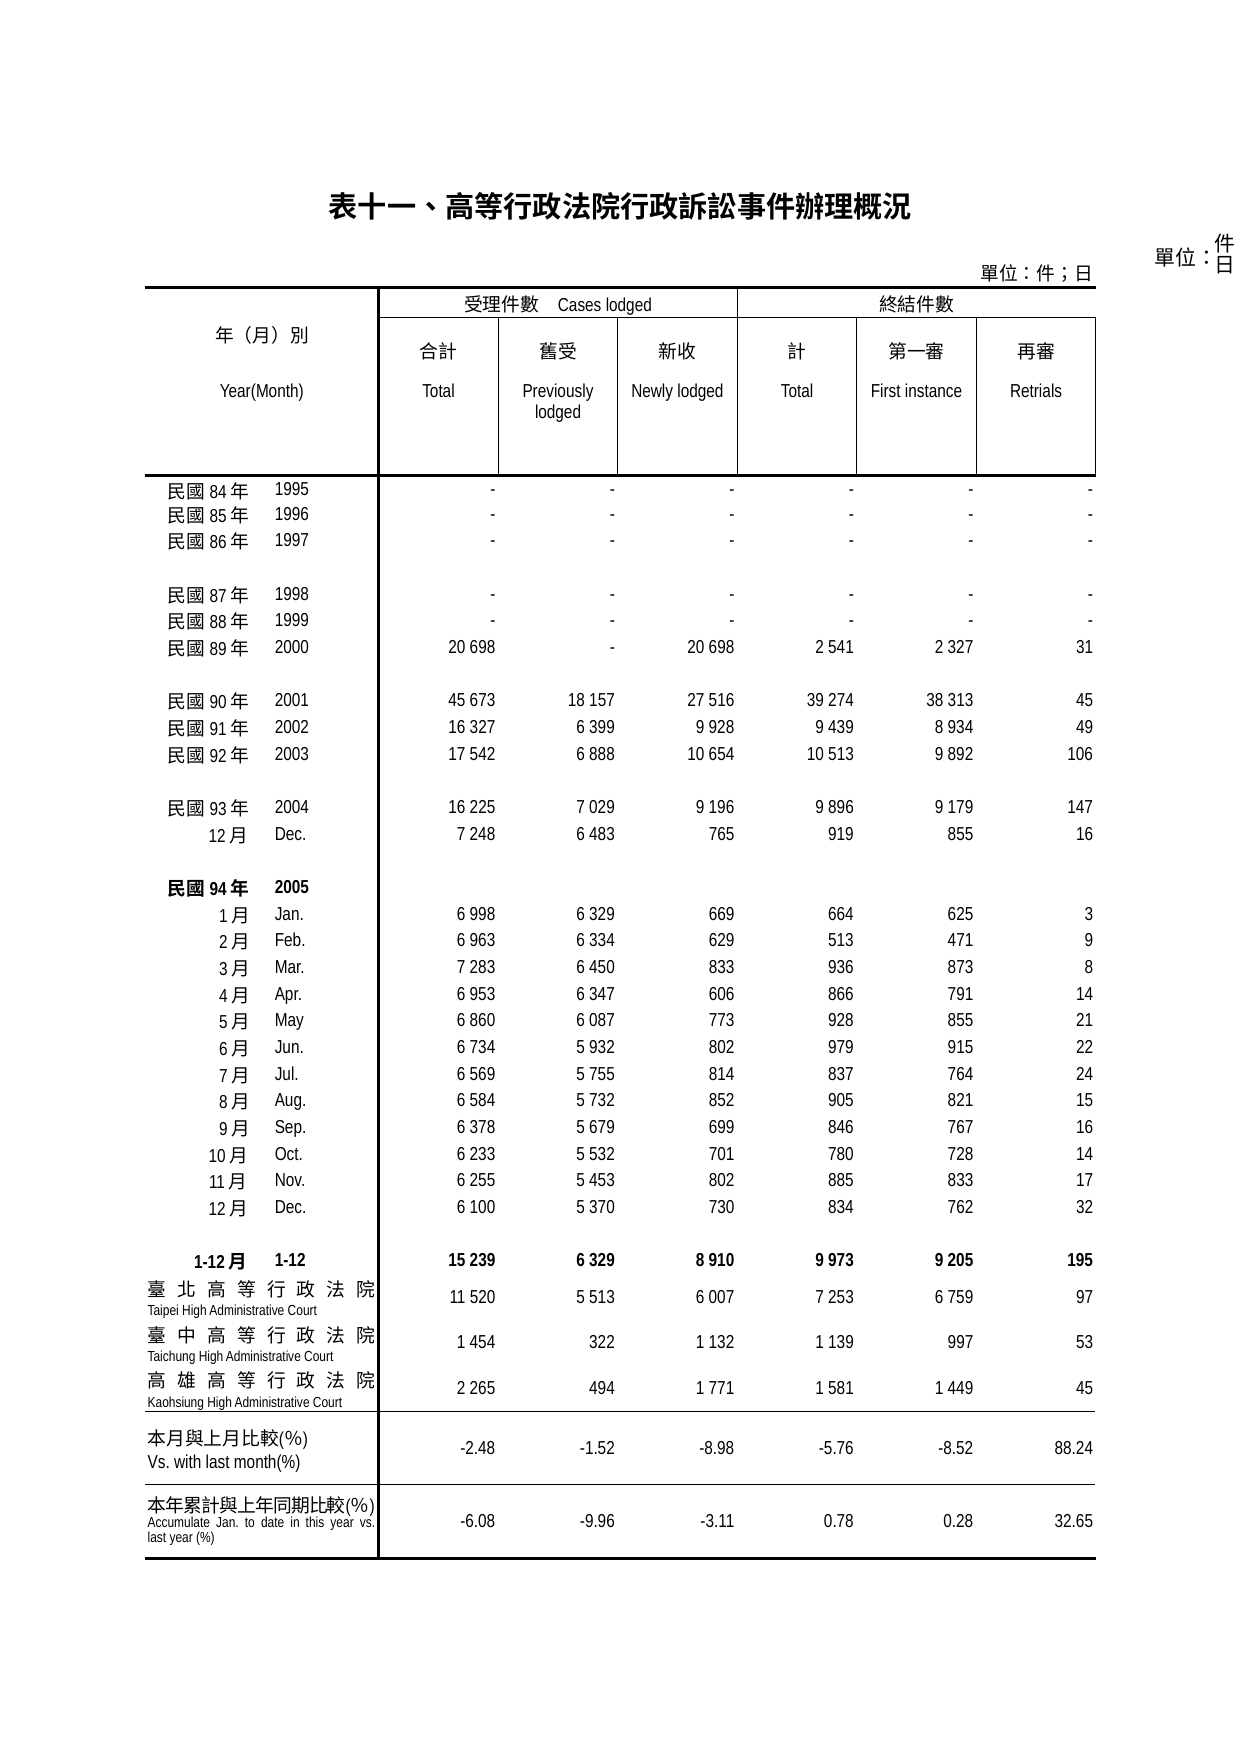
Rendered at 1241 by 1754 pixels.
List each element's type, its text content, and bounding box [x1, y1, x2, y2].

table_cell Dec. [272, 820, 377, 847]
table_cell - [618, 477, 737, 500]
table_cell 9 896 [737, 794, 856, 820]
table_cell - [380, 500, 498, 527]
table_cell 979 [737, 1034, 856, 1060]
table_cell -9.96 [498, 1485, 617, 1557]
table_cell 905 [737, 1087, 856, 1113]
table_cell 7 029 [498, 794, 617, 820]
table_cell 6 584 [380, 1087, 498, 1113]
table_cell 再審 [977, 318, 1095, 380]
table_cell 791 [856, 980, 976, 1007]
table_cell Nov. [272, 1167, 377, 1193]
table_cell 5 453 [498, 1167, 617, 1193]
table_cell [380, 874, 498, 900]
table_cell - [618, 500, 737, 527]
table_cell 699 [618, 1114, 737, 1140]
table_cell 民國 84年 [145, 477, 272, 500]
table_cell 1-12 [272, 1247, 377, 1273]
table_cell 臺北高等行政法院 Taipei High Administrative Court [145, 1274, 377, 1319]
table_cell -2.48 [380, 1412, 498, 1484]
table_cell [618, 874, 737, 900]
table_cell 民國 85年 [145, 500, 272, 527]
table_cell - [498, 500, 617, 527]
table_cell [498, 1220, 617, 1247]
table_cell 936 [737, 954, 856, 980]
table_cell 16 [976, 1114, 1096, 1140]
table_cell [976, 874, 1096, 900]
table_cell - [737, 580, 856, 607]
table_cell Previously lodged [499, 380, 617, 473]
table_cell First instance [857, 380, 976, 473]
table_cell 6 378 [380, 1114, 498, 1140]
table_cell [976, 660, 1096, 687]
table_cell 新收 [618, 318, 737, 380]
table_cell [272, 1220, 377, 1247]
table_cell [976, 767, 1096, 793]
table_cell 45 [976, 1365, 1096, 1411]
table_cell [145, 847, 272, 873]
table_cell Mar. [272, 954, 377, 980]
table_cell 873 [856, 954, 976, 980]
table_cell 2000 [272, 634, 377, 660]
table_cell [737, 554, 856, 580]
table_cell 0.78 [737, 1485, 856, 1557]
table_cell 5 932 [498, 1034, 617, 1060]
table_cell 10月 [145, 1140, 272, 1167]
table_cell Year(Month) [145, 380, 377, 473]
table_cell [272, 767, 377, 793]
table_cell 606 [618, 980, 737, 1007]
table_cell - [498, 580, 617, 607]
table_cell [145, 767, 272, 793]
table_cell 2 327 [856, 634, 976, 660]
text 表十一、高等行政法院行政訴訟事件辦理概況 [148, 183, 1092, 225]
table_cell 9 [976, 927, 1096, 953]
table_cell 9 439 [737, 714, 856, 740]
table_cell 6 569 [380, 1060, 498, 1087]
table_cell 2001 [272, 687, 377, 713]
table_cell 17 [976, 1167, 1096, 1193]
table_cell Dec. [272, 1194, 377, 1220]
table_cell [380, 767, 498, 793]
table_cell - [498, 527, 617, 553]
table_cell 2月 [145, 927, 272, 953]
table_cell [498, 554, 617, 580]
table_cell 2003 [272, 740, 377, 767]
table_cell 833 [856, 1167, 976, 1193]
table_cell Newly lodged [618, 380, 737, 473]
table_cell 39 274 [737, 687, 856, 713]
table_cell 49 [976, 714, 1096, 740]
table_cell 1 139 [737, 1319, 856, 1365]
table_cell 45 [976, 687, 1096, 713]
table_header 受理件數 Cases lodged [380, 289, 737, 317]
table_cell 780 [737, 1140, 856, 1167]
table_cell [380, 1220, 498, 1247]
table_cell 15 [976, 1087, 1096, 1113]
table_cell 6 087 [498, 1007, 617, 1033]
table_cell 5 732 [498, 1087, 617, 1113]
table_cell [737, 660, 856, 687]
table_cell 1 581 [737, 1365, 856, 1411]
table_cell 97 [976, 1274, 1096, 1319]
table_cell 第一審 [857, 318, 976, 380]
table_cell 9 973 [737, 1247, 856, 1273]
table_cell 1 449 [856, 1365, 976, 1411]
table_cell - [976, 477, 1096, 500]
table_header 終結件數 [738, 289, 1096, 317]
table_cell -8.52 [856, 1412, 976, 1484]
table_cell 5 679 [498, 1114, 617, 1140]
table_cell 2005 [272, 874, 377, 900]
table_cell - [618, 580, 737, 607]
table_cell [380, 847, 498, 873]
table_cell [380, 660, 498, 687]
table_cell - [856, 477, 976, 500]
table_cell 3月 [145, 954, 272, 980]
table_cell 802 [618, 1034, 737, 1060]
table_cell 9 196 [618, 794, 737, 820]
table_cell [856, 874, 976, 900]
table_cell 20 698 [618, 634, 737, 660]
table_cell - [498, 634, 617, 660]
table_cell 6 255 [380, 1167, 498, 1193]
table_cell Jan. [272, 900, 377, 927]
table_cell 6 399 [498, 714, 617, 740]
table_cell 9 928 [618, 714, 737, 740]
table_cell 147 [976, 794, 1096, 820]
table_cell 629 [618, 927, 737, 953]
table_cell - [976, 527, 1096, 553]
table_cell 計 [738, 318, 856, 380]
table_cell 1 132 [618, 1319, 737, 1365]
table_cell Total [738, 380, 856, 473]
table_cell 民國 87年 [145, 580, 272, 607]
table_cell 846 [737, 1114, 856, 1140]
table_cell 6 483 [498, 820, 617, 847]
table_cell - [856, 580, 976, 607]
table_cell 664 [737, 900, 856, 927]
table_cell [856, 554, 976, 580]
table_cell 322 [498, 1319, 617, 1365]
table_header 年（月）別 [145, 289, 377, 380]
table_cell 16 225 [380, 794, 498, 820]
table_cell 4月 [145, 980, 272, 1007]
table_cell 14 [976, 980, 1096, 1007]
table_cell 本月與上月比較(％) Vs. with last month(%) [145, 1412, 377, 1484]
table_cell Oct. [272, 1140, 377, 1167]
table_cell 14 [976, 1140, 1096, 1167]
table_cell [856, 847, 976, 873]
table_cell - [856, 607, 976, 633]
table_cell 494 [498, 1365, 617, 1411]
table_cell 6 347 [498, 980, 617, 1007]
table_cell - [380, 527, 498, 553]
table_cell 38 313 [856, 687, 976, 713]
table_cell 855 [856, 820, 976, 847]
table_cell 9 179 [856, 794, 976, 820]
table_cell 24 [976, 1060, 1096, 1087]
table_cell - [976, 607, 1096, 633]
table_cell 915 [856, 1034, 976, 1060]
table_cell 12月 [145, 820, 272, 847]
table_cell 6 450 [498, 954, 617, 980]
table_cell 6 100 [380, 1194, 498, 1220]
table_cell 10 513 [737, 740, 856, 767]
table_cell - [856, 500, 976, 527]
table_cell 1 454 [380, 1319, 498, 1365]
table_cell 997 [856, 1319, 976, 1365]
table_cell 民國 89年 [145, 634, 272, 660]
table_cell 45 673 [380, 687, 498, 713]
table_cell - [737, 527, 856, 553]
table_cell 7 248 [380, 820, 498, 847]
table_cell [498, 874, 617, 900]
table_cell 833 [618, 954, 737, 980]
table_cell 民國 94年 [145, 874, 272, 900]
table_cell 21 [976, 1007, 1096, 1033]
table_cell Retrials [977, 380, 1095, 473]
table_cell 2004 [272, 794, 377, 820]
table_cell 928 [737, 1007, 856, 1033]
table_cell Aug. [272, 1087, 377, 1113]
table_cell 6 860 [380, 1007, 498, 1033]
table_cell -5.76 [737, 1412, 856, 1484]
table_cell 765 [618, 820, 737, 847]
table_cell 728 [856, 1140, 976, 1167]
table_cell - [380, 607, 498, 633]
table_cell [618, 554, 737, 580]
table_cell 民國 93年 [145, 794, 272, 820]
table_cell 32 [976, 1194, 1096, 1220]
table_cell 513 [737, 927, 856, 953]
table_cell Apr. [272, 980, 377, 1007]
table_cell - [498, 607, 617, 633]
table_cell 9 892 [856, 740, 976, 767]
table_cell 195 [976, 1247, 1096, 1273]
table_cell [145, 660, 272, 687]
table_cell Jun. [272, 1034, 377, 1060]
table_cell 2002 [272, 714, 377, 740]
table_cell 民國 90年 [145, 687, 272, 713]
table_cell 8 934 [856, 714, 976, 740]
table_cell May [272, 1007, 377, 1033]
table_cell - [856, 527, 976, 553]
table_cell 8 910 [618, 1247, 737, 1273]
table_cell -1.52 [498, 1412, 617, 1484]
table_cell [498, 767, 617, 793]
table_cell [976, 1220, 1096, 1247]
table_cell 762 [856, 1194, 976, 1220]
table_cell 834 [737, 1194, 856, 1220]
table_cell 773 [618, 1007, 737, 1033]
table_cell [976, 554, 1096, 580]
table_cell 5月 [145, 1007, 272, 1033]
table_cell 6 953 [380, 980, 498, 1007]
table_cell 6 963 [380, 927, 498, 953]
table_cell - [498, 477, 617, 500]
table_cell 1995 [272, 477, 377, 500]
table_cell [976, 847, 1096, 873]
table_cell - [380, 580, 498, 607]
table_cell 6 329 [498, 1247, 617, 1273]
table_cell 高雄高等行政法院 Kaohsiung High Administrative Court [145, 1365, 377, 1411]
table_cell Total [380, 380, 498, 473]
table_cell 15 239 [380, 1247, 498, 1273]
table_cell [272, 847, 377, 873]
table_cell 1998 [272, 580, 377, 607]
table_cell 6 888 [498, 740, 617, 767]
table_cell 本年累計與上年同期比較(％) Accumulate Jan. to date in this year vs. last year (%) [145, 1485, 377, 1557]
table_cell 1 771 [618, 1365, 737, 1411]
table_cell 2 265 [380, 1365, 498, 1411]
table_cell 民國 91年 [145, 714, 272, 740]
table_cell [618, 847, 737, 873]
table_cell 814 [618, 1060, 737, 1087]
table_cell 837 [737, 1060, 856, 1087]
table_cell [737, 874, 856, 900]
table_cell [145, 554, 272, 580]
table_cell [272, 660, 377, 687]
table_cell 3 [976, 900, 1096, 927]
table_cell 9月 [145, 1114, 272, 1140]
table_cell 866 [737, 980, 856, 1007]
table_cell - [737, 500, 856, 527]
table_cell Jul. [272, 1060, 377, 1087]
table_cell 民國 92年 [145, 740, 272, 767]
table_cell 27 516 [618, 687, 737, 713]
table_cell 18 157 [498, 687, 617, 713]
table_cell [380, 554, 498, 580]
table_cell 12月 [145, 1194, 272, 1220]
table_cell 1996 [272, 500, 377, 527]
table_cell 6 334 [498, 927, 617, 953]
table_cell 7 253 [737, 1274, 856, 1319]
table_cell 802 [618, 1167, 737, 1193]
table_cell -6.08 [380, 1485, 498, 1557]
table_cell 民國 88年 [145, 607, 272, 633]
table_cell 8月 [145, 1087, 272, 1113]
table_cell [618, 767, 737, 793]
table_cell 1999 [272, 607, 377, 633]
table_cell 701 [618, 1140, 737, 1167]
table_cell [856, 1220, 976, 1247]
table_cell [618, 660, 737, 687]
table_cell 舊受 [499, 318, 617, 380]
table_cell [145, 1220, 272, 1247]
table_cell 919 [737, 820, 856, 847]
table_cell 合計 [380, 318, 498, 380]
table_cell 11 520 [380, 1274, 498, 1319]
table_cell - [976, 580, 1096, 607]
table_cell 6月 [145, 1034, 272, 1060]
table_cell 852 [618, 1087, 737, 1113]
table_cell [856, 660, 976, 687]
table_cell [737, 847, 856, 873]
table_cell 5 370 [498, 1194, 617, 1220]
table_cell 11月 [145, 1167, 272, 1193]
table_cell 855 [856, 1007, 976, 1033]
table_cell [856, 767, 976, 793]
table_cell 6 329 [498, 900, 617, 927]
table_cell 5 532 [498, 1140, 617, 1167]
table_cell 16 327 [380, 714, 498, 740]
table_cell 7月 [145, 1060, 272, 1087]
table_cell [618, 1220, 737, 1247]
table_cell 471 [856, 927, 976, 953]
table_cell 5 755 [498, 1060, 617, 1087]
table_cell Sep. [272, 1114, 377, 1140]
table_cell 885 [737, 1167, 856, 1193]
table_cell 民國 86年 [145, 527, 272, 553]
table_cell 32.65 [976, 1484, 1096, 1557]
table_cell 0.28 [856, 1485, 976, 1557]
table_cell 2 541 [737, 634, 856, 660]
table_cell [498, 847, 617, 873]
table_cell 730 [618, 1194, 737, 1220]
table_cell - [380, 477, 498, 500]
table_cell [498, 660, 617, 687]
table_cell 16 [976, 820, 1096, 847]
table_cell 31 [976, 634, 1096, 660]
table_cell 17 542 [380, 740, 498, 767]
table_cell 臺中高等行政法院 Taichung High Administrative Court [145, 1319, 377, 1365]
table_cell 1997 [272, 527, 377, 553]
text 單位：件；日 [148, 259, 1092, 286]
table_cell - [737, 607, 856, 633]
table_cell 6 734 [380, 1034, 498, 1060]
table_cell -8.98 [618, 1412, 737, 1484]
table_cell [737, 767, 856, 793]
table_cell - [618, 607, 737, 633]
table_cell 1-12月 [145, 1247, 272, 1273]
table_cell 7 283 [380, 954, 498, 980]
table_cell 1月 [145, 900, 272, 927]
table_cell 10 654 [618, 740, 737, 767]
table_cell 821 [856, 1087, 976, 1113]
table_cell 6 233 [380, 1140, 498, 1167]
table_cell 6 998 [380, 900, 498, 927]
table_cell - [737, 477, 856, 500]
table_cell 88.24 [976, 1411, 1096, 1484]
table_cell 20 698 [380, 634, 498, 660]
table_cell -3.11 [618, 1485, 737, 1557]
table_cell 764 [856, 1060, 976, 1087]
table_cell 5 513 [498, 1274, 617, 1319]
table_cell 22 [976, 1034, 1096, 1060]
table_cell 6 759 [856, 1274, 976, 1319]
table_cell [272, 554, 377, 580]
table_cell 6 007 [618, 1274, 737, 1319]
table_cell - [618, 527, 737, 553]
table_cell Feb. [272, 927, 377, 953]
table_cell 669 [618, 900, 737, 927]
table_cell 53 [976, 1319, 1096, 1365]
table_cell 767 [856, 1114, 976, 1140]
table_cell 8 [976, 954, 1096, 980]
table_cell - [976, 500, 1096, 527]
table_cell 9 205 [856, 1247, 976, 1273]
table_cell 106 [976, 740, 1096, 767]
table_cell 625 [856, 900, 976, 927]
table_cell [737, 1220, 856, 1247]
